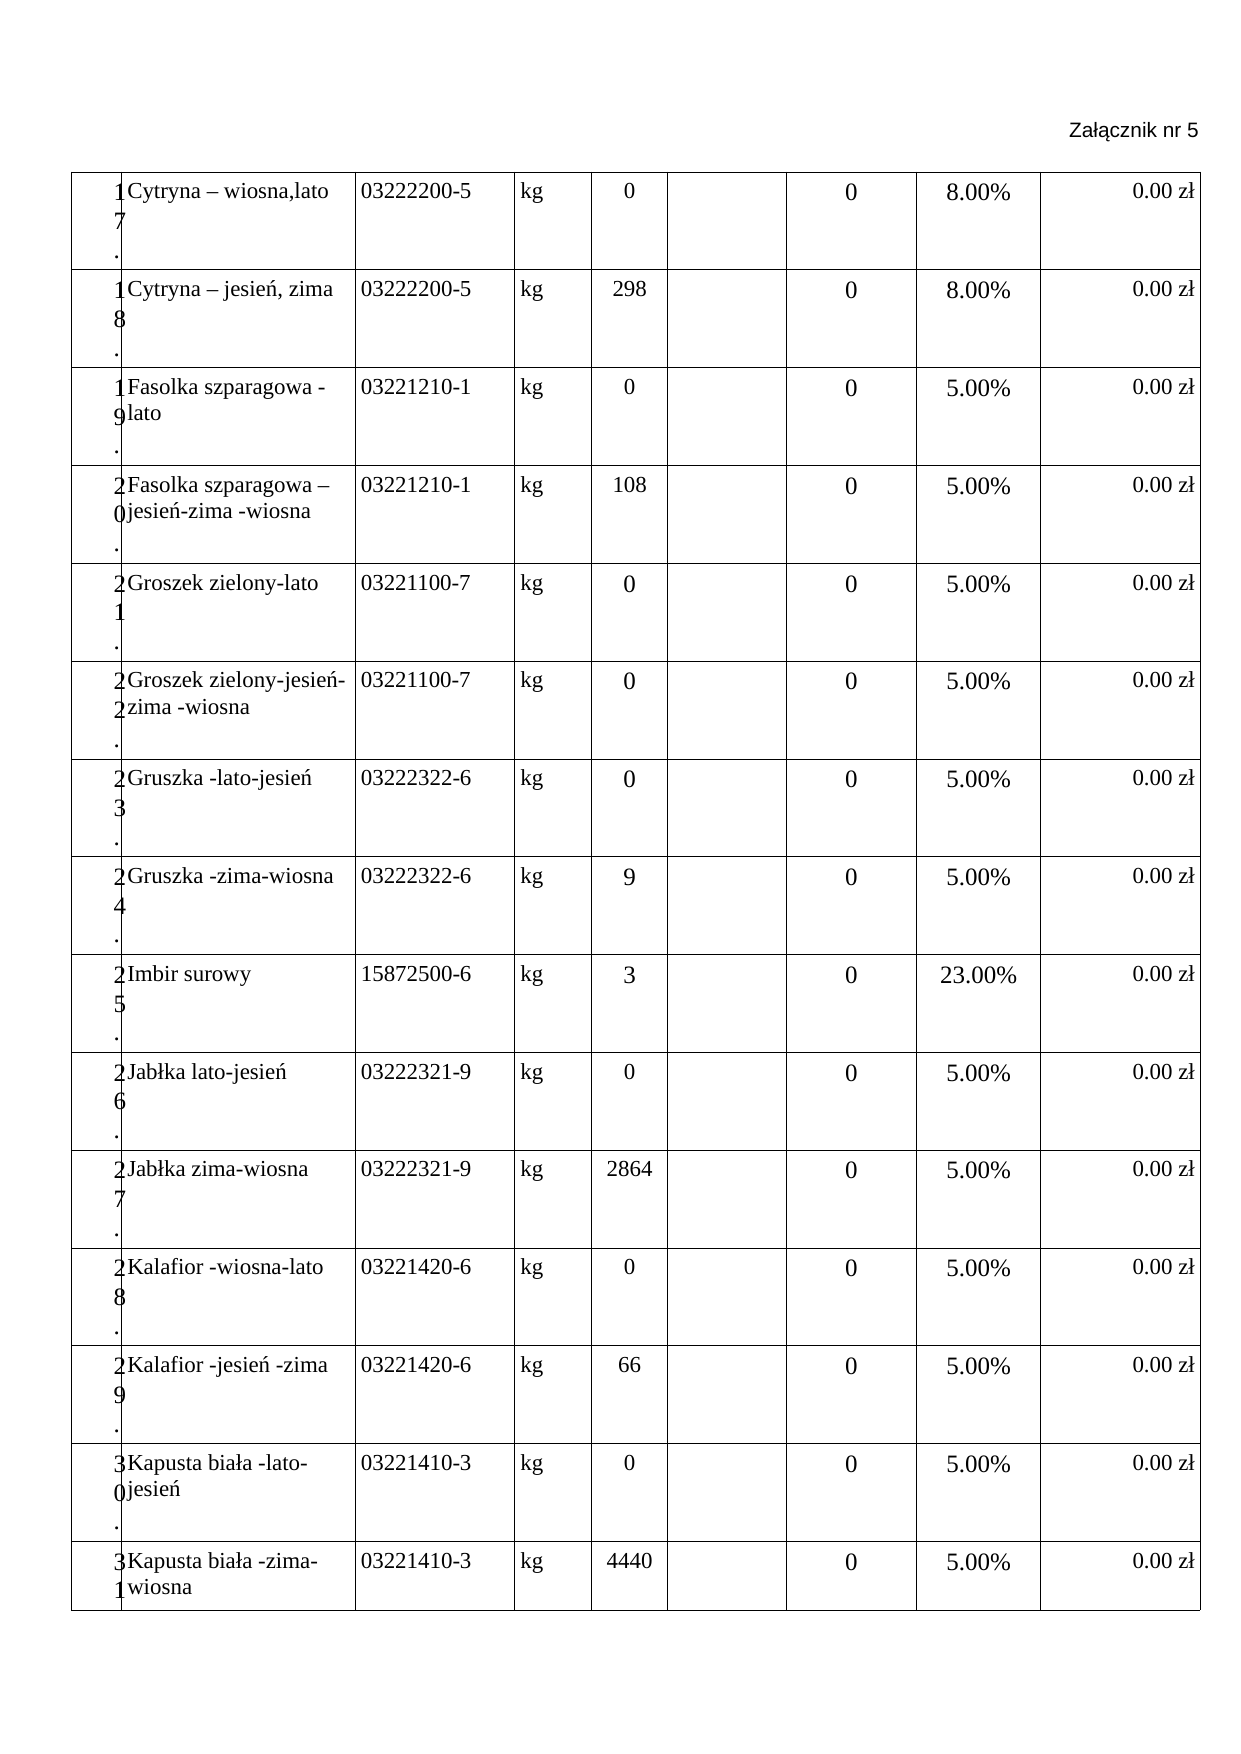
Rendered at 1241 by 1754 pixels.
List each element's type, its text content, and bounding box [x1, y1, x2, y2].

table_cell 298 [592, 270, 667, 367]
table_cell kg [515, 466, 591, 563]
table_cell Gruszka -lato-jesień [122, 760, 355, 856]
table_cell 5,00% [917, 1542, 1040, 1610]
table_cell 5,00% [917, 1053, 1040, 1150]
table_cell 0 [787, 1249, 916, 1345]
table_cell kg [515, 857, 591, 954]
table_cell 9 [592, 857, 667, 954]
table_cell 03222322-6 [356, 857, 514, 954]
table_cell [668, 662, 786, 758]
table_cell [72, 857, 121, 954]
table_cell kg [515, 173, 591, 269]
table_cell [72, 662, 121, 758]
table_cell 5,00% [917, 1151, 1040, 1247]
table_cell 2864 [592, 1151, 667, 1247]
table_cell 108 [592, 466, 667, 563]
table_cell 0 [787, 1346, 916, 1443]
table_cell 0,00 zł [1041, 1346, 1200, 1443]
table_cell [72, 368, 121, 465]
table_cell 03221210-1 [356, 368, 514, 465]
table_cell kg [515, 270, 591, 367]
table_cell 5,00% [917, 1249, 1040, 1345]
table_cell [668, 1151, 786, 1247]
table_cell [668, 368, 786, 465]
table_cell 0,00 zł [1041, 1151, 1200, 1247]
table_cell 0,00 zł [1041, 564, 1200, 661]
table_cell [72, 270, 121, 367]
table_cell 0,00 zł [1041, 1053, 1200, 1150]
table_cell [668, 270, 786, 367]
table_cell 66 [592, 1346, 667, 1443]
table_cell 23,00% [917, 955, 1040, 1052]
table_cell [668, 173, 786, 269]
table_cell 15872500-6 [356, 955, 514, 1052]
table_cell Kapusta biała -zima-wiosna [122, 1542, 355, 1610]
table_cell kg [515, 564, 591, 661]
table_cell 03222200-5 [356, 173, 514, 269]
table_cell [668, 760, 786, 856]
table_cell 8,00% [917, 173, 1040, 269]
table_cell [668, 1249, 786, 1345]
table_cell 03222321-9 [356, 1053, 514, 1150]
table_cell 03221410-3 [356, 1444, 514, 1541]
table_cell kg [515, 1444, 591, 1541]
table_cell 0 [592, 368, 667, 465]
table_cell 0,00 zł [1041, 955, 1200, 1052]
table_cell [668, 857, 786, 954]
table_cell Cytryna – jesień, zima [122, 270, 355, 367]
table_cell 0,00 zł [1041, 466, 1200, 563]
table_cell 0 [787, 1151, 916, 1247]
table_cell 0 [592, 760, 667, 856]
table_cell 5,00% [917, 1346, 1040, 1443]
table_cell 0 [787, 466, 916, 563]
table_cell 0,00 zł [1041, 173, 1200, 269]
table_cell 0,00 zł [1041, 1444, 1200, 1541]
table_cell [72, 1542, 121, 1610]
table_cell 5,00% [917, 368, 1040, 465]
table_cell [116, 1094, 121, 1108]
table_cell 0,00 zł [1041, 662, 1200, 758]
table_cell [72, 955, 121, 1052]
table_cell 03221100-7 [356, 564, 514, 661]
table_cell [668, 564, 786, 661]
table_cell 0 [592, 1249, 667, 1345]
table_cell kg [515, 955, 591, 1052]
table_cell [72, 173, 121, 269]
table_cell 5,00% [917, 857, 1040, 954]
table_cell 0 [592, 1053, 667, 1150]
table_cell Jabłka lato-jesień [122, 1053, 355, 1150]
table_cell 8,00% [917, 270, 1040, 367]
table_cell 0 [787, 662, 916, 758]
table_cell [668, 955, 786, 1052]
table_cell [72, 466, 121, 563]
table_cell Fasolka szparagowa – jesień-zima -wiosna [122, 466, 355, 563]
table_cell Jabłka zima-wiosna [122, 1151, 355, 1247]
table_cell 0 [592, 564, 667, 661]
table_cell 0,00 zł [1041, 857, 1200, 954]
table_cell Groszek zielony-jesień-zima -wiosna [122, 662, 355, 758]
table_cell 0,00 zł [1041, 270, 1200, 367]
table_cell [668, 1542, 786, 1610]
table_cell 5,00% [917, 466, 1040, 563]
table_cell 0 [592, 173, 667, 269]
table_cell Kalafior -wiosna-lato [122, 1249, 355, 1345]
table_cell 03221100-7 [356, 662, 514, 758]
table_cell kg [515, 662, 591, 758]
table_cell [72, 1444, 121, 1541]
table_cell Imbir surowy [122, 955, 355, 1052]
table_cell Fasolka szparagowa - lato [122, 368, 355, 465]
table_cell kg [515, 1053, 591, 1150]
table_cell kg [515, 1346, 591, 1443]
table_cell Kapusta biała -lato-jesień [122, 1444, 355, 1541]
table_cell 0,00 zł [1041, 1249, 1200, 1345]
table_cell 03221210-1 [356, 466, 514, 563]
table_cell 0 [592, 1444, 667, 1541]
table_cell kg [515, 1249, 591, 1345]
table_cell [668, 1053, 786, 1150]
table_cell 5,00% [917, 564, 1040, 661]
table_cell kg [515, 1542, 591, 1610]
table_cell 03221420-6 [356, 1346, 514, 1443]
table_cell Groszek zielony-lato [122, 564, 355, 661]
table_cell 5,00% [917, 662, 1040, 758]
table_cell Cytryna – wiosna,lato [122, 173, 355, 269]
table_cell 0 [787, 955, 916, 1052]
table_cell 4440 [592, 1542, 667, 1610]
table_cell 03222322-6 [356, 760, 514, 856]
table_cell [72, 564, 121, 661]
table_cell 0,00 zł [1041, 368, 1200, 465]
table_cell 0 [787, 1053, 916, 1150]
table_cell 0 [787, 1444, 916, 1541]
table_cell 0 [787, 760, 916, 856]
table_cell [72, 1053, 121, 1150]
table_cell [668, 1346, 786, 1443]
table_cell 03221420-6 [356, 1249, 514, 1345]
table_cell 03221410-3 [356, 1542, 514, 1610]
table_cell 0 [787, 368, 916, 465]
table_cell [72, 1151, 121, 1247]
table_cell 0 [787, 270, 916, 367]
table_cell kg [515, 760, 591, 856]
table_cell [72, 760, 121, 856]
table_cell 0 [787, 1542, 916, 1610]
table_cell [72, 1346, 121, 1443]
table_cell [668, 1444, 786, 1541]
table_cell 0 [787, 857, 916, 954]
table_cell kg [515, 1151, 591, 1247]
table_cell Kalafior -jesień -zima [122, 1346, 355, 1443]
table_cell [668, 466, 786, 563]
table_cell 5,00% [917, 760, 1040, 856]
table_cell 0,00 zł [1041, 1542, 1200, 1610]
table_cell 5,00% [917, 1444, 1040, 1541]
table_cell 0 [787, 564, 916, 661]
table_cell [72, 1249, 121, 1345]
table_cell 03222200-5 [356, 270, 514, 367]
table_cell 3 [592, 955, 667, 1052]
table_cell Gruszka -zima-wiosna [122, 857, 355, 954]
table_cell kg [515, 368, 591, 465]
table_cell 0,00 zł [1041, 760, 1200, 856]
table_cell 0 [787, 173, 916, 269]
table_cell 0 [592, 662, 667, 758]
table_cell 03222321-9 [356, 1151, 514, 1247]
